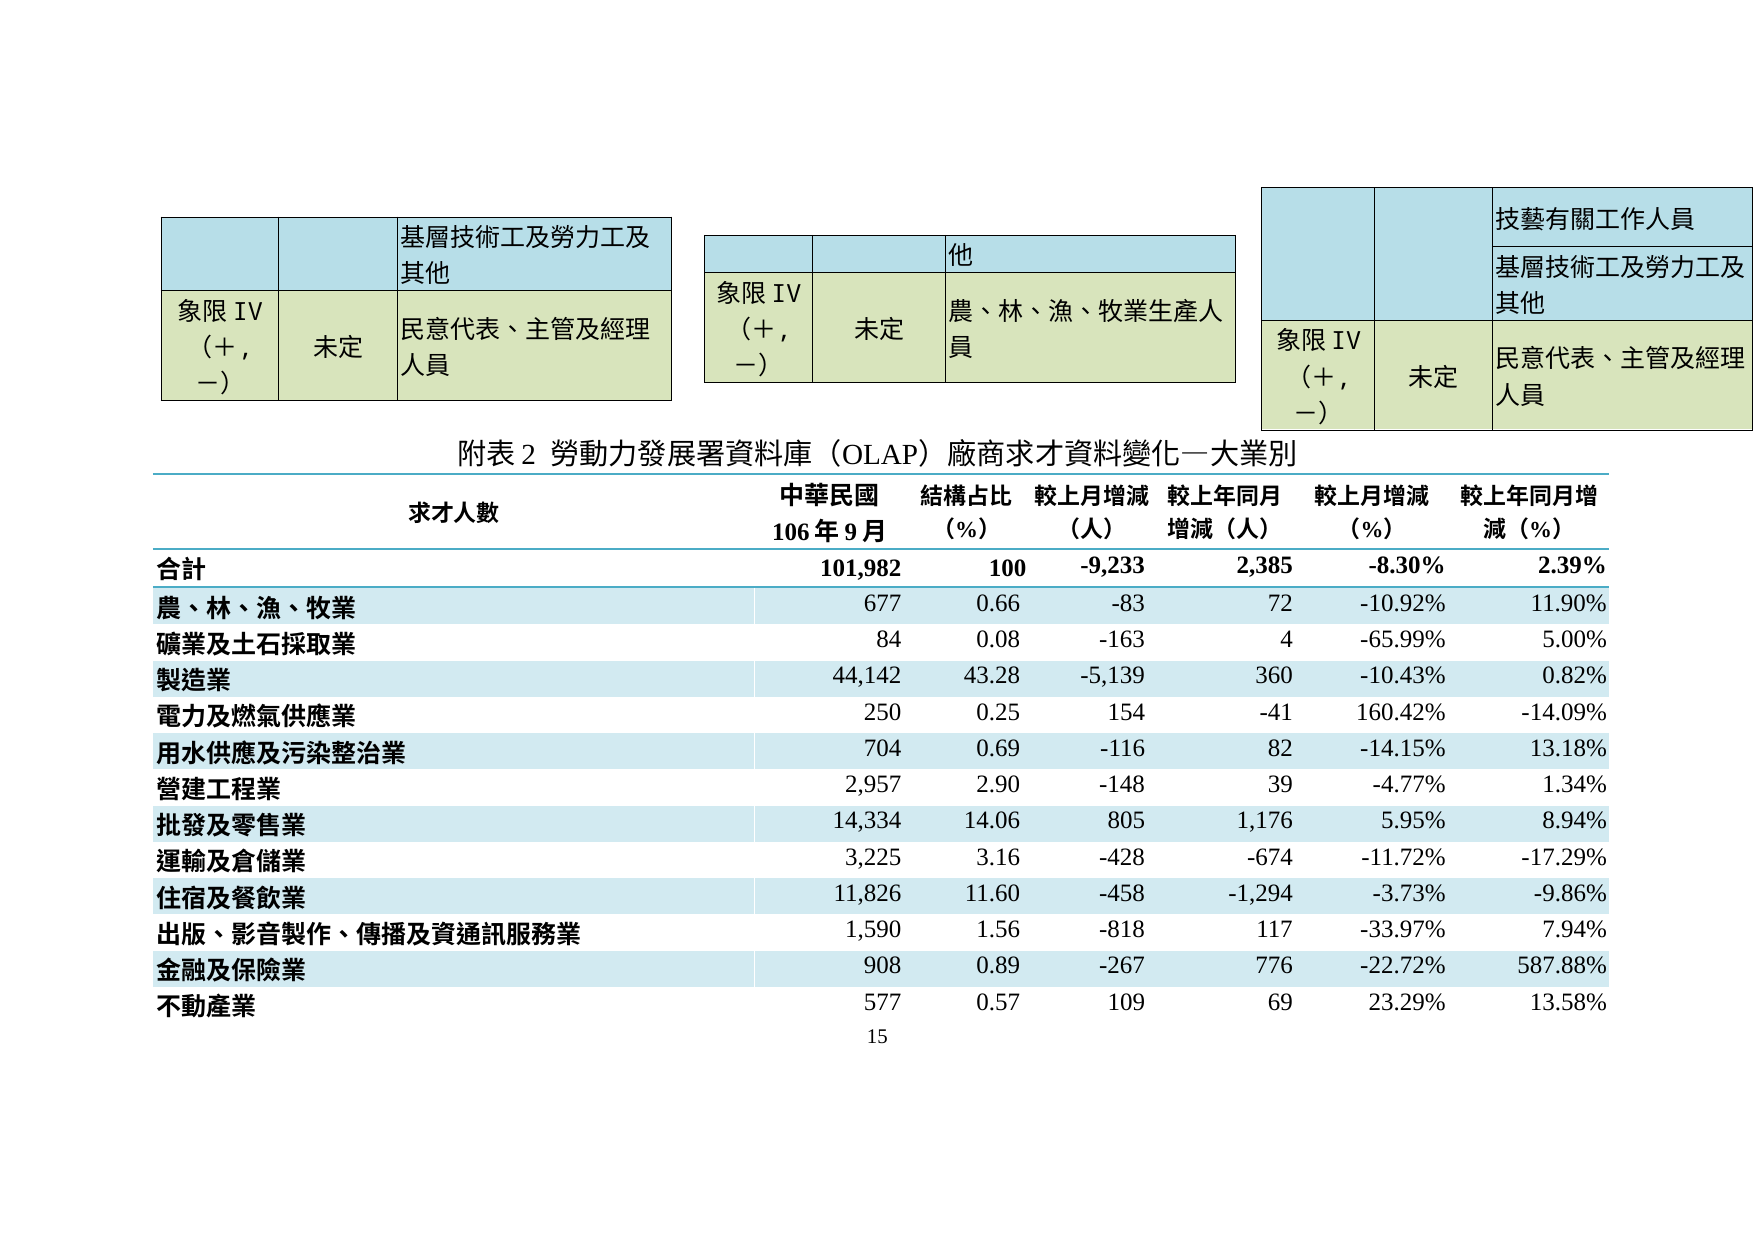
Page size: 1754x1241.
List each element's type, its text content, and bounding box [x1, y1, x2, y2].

table_cell 運輸及倉儲業 [153, 842, 754, 878]
table_cell 7.94% [1448, 914, 1609, 951]
table_cell -3.73% [1295, 878, 1448, 914]
table_cell 13.18% [1448, 733, 1609, 769]
table_cell -163 [1029, 624, 1154, 661]
table_cell 1.34% [1448, 769, 1609, 806]
table_cell 0.08 [904, 624, 1029, 661]
table_header 中華民國 106年9月 [755, 475, 904, 548]
table_cell 象限IV （＋,－） [1262, 321, 1374, 429]
table_cell -65.99% [1295, 624, 1448, 661]
table_cell -428 [1029, 842, 1154, 878]
table_cell -148 [1029, 769, 1154, 806]
table_cell 100 [904, 550, 1029, 586]
table_header 較上月增減（人） [1029, 475, 1154, 548]
table_cell 未定 [813, 273, 945, 382]
table_cell 住宿及餐飲業 [153, 878, 754, 914]
table_cell 776 [1154, 951, 1295, 987]
table_cell 109 [1029, 987, 1154, 1023]
table_cell 2,957 [755, 769, 904, 806]
table_cell -1,294 [1154, 878, 1295, 914]
table_cell 2.39% [1448, 550, 1609, 586]
table_cell 民意代表、主管及經理人員 [398, 291, 671, 400]
table_cell 0.57 [904, 987, 1029, 1023]
text 附表2 勞動力發展署資料庫（OLAP）廠商求才資料變化—大業別 [150, 431, 1604, 473]
table_cell 360 [1154, 661, 1295, 697]
table_cell 0.66 [904, 588, 1029, 624]
table_cell [1375, 188, 1492, 320]
table_cell 14.06 [904, 806, 1029, 842]
table_cell 5.00% [1448, 624, 1609, 661]
table_cell 587.88% [1448, 951, 1609, 987]
table_cell 營建工程業 [153, 769, 754, 806]
table_cell 象限IV （＋,－） [705, 273, 812, 382]
table_cell -22.72% [1295, 951, 1448, 987]
table_cell 160.42% [1295, 697, 1448, 733]
table_cell 908 [755, 951, 904, 987]
table_cell -8.30% [1295, 550, 1448, 586]
table_header 求才人數 [153, 475, 754, 548]
table_cell 250 [755, 697, 904, 733]
table_cell 他 [946, 236, 1235, 272]
table_cell [1262, 188, 1374, 320]
table_cell 用水供應及污染整治業 [153, 733, 754, 769]
table_cell 農、林、漁、牧業 [153, 588, 754, 624]
table_cell 704 [755, 733, 904, 769]
table_cell 0.25 [904, 697, 1029, 733]
table_cell 不動產業 [153, 987, 754, 1023]
table_cell 11.60 [904, 878, 1029, 914]
table_cell 69 [1154, 987, 1295, 1023]
table_cell 1,176 [1154, 806, 1295, 842]
table_cell 3.16 [904, 842, 1029, 878]
table_cell 101,982 [755, 550, 904, 586]
table_cell 出版、影音製作、傳播及資通訊服務業 [153, 914, 754, 951]
table_cell 82 [1154, 733, 1295, 769]
table_cell [672, 187, 1235, 431]
table_cell -41 [1154, 697, 1295, 733]
table_cell 14,334 [755, 806, 904, 842]
table_cell [279, 218, 397, 290]
table_cell 0.89 [904, 951, 1029, 987]
table_cell 1,590 [755, 914, 904, 951]
table_cell [150, 187, 672, 431]
table_cell -83 [1029, 588, 1154, 624]
table_cell 3,225 [755, 842, 904, 878]
table_cell -10.43% [1295, 661, 1448, 697]
table_cell -5,139 [1029, 661, 1154, 697]
table_cell 批發及零售業 [153, 806, 754, 842]
table_cell -674 [1154, 842, 1295, 878]
table_cell [1235, 187, 1261, 431]
table_cell 117 [1154, 914, 1295, 951]
table_cell 礦業及土石採取業 [153, 624, 754, 661]
table_cell 11,826 [755, 878, 904, 914]
table_cell -14.15% [1295, 733, 1448, 769]
table_cell 未定 [279, 291, 397, 400]
table_cell 677 [755, 588, 904, 624]
table_cell -116 [1029, 733, 1154, 769]
table_cell 0.82% [1448, 661, 1609, 697]
table_header 較上年同月增減（%） [1448, 475, 1609, 548]
table_cell 0.69 [904, 733, 1029, 769]
table_header 較上月增減（%） [1295, 475, 1448, 548]
table_cell 154 [1029, 697, 1154, 733]
table_cell 84 [755, 624, 904, 661]
table_cell 2.90 [904, 769, 1029, 806]
table_cell 金融及保險業 [153, 951, 754, 987]
table_cell 1.56 [904, 914, 1029, 951]
table_cell 23.29% [1295, 987, 1448, 1023]
table_cell 農、林、漁、牧業生產人員 [946, 273, 1235, 382]
table_cell [162, 218, 278, 290]
table_cell 2,385 [1154, 550, 1295, 586]
table_cell [813, 236, 945, 272]
table_cell -9,233 [1029, 550, 1154, 586]
table_cell 13.58% [1448, 987, 1609, 1023]
table_cell [705, 236, 812, 272]
table_cell -458 [1029, 878, 1154, 914]
table_cell 未定 [1375, 321, 1492, 429]
table_cell 合計 [153, 550, 754, 586]
table_cell 44,142 [755, 661, 904, 697]
table_cell 72 [1154, 588, 1295, 624]
table_cell 8.94% [1448, 806, 1609, 842]
table_cell 805 [1029, 806, 1154, 842]
table_cell 5.95% [1295, 806, 1448, 842]
table_cell 製造業 [153, 661, 754, 697]
table_cell 11.90% [1448, 588, 1609, 624]
table_cell -267 [1029, 951, 1154, 987]
table_cell -10.92% [1295, 588, 1448, 624]
table_cell -33.97% [1295, 914, 1448, 951]
table_header 結構占比（%） [904, 475, 1029, 548]
table_cell -818 [1029, 914, 1154, 951]
table_cell 基層技術工及勞力工及其他 [1493, 247, 1752, 320]
table_cell -14.09% [1448, 697, 1609, 733]
table_cell 技藝有關工作人員 [1493, 188, 1752, 246]
table_cell 577 [755, 987, 904, 1023]
table_cell 象限IV （＋,－） [162, 291, 278, 400]
table_cell 基層技術工及勞力工及其他 [398, 218, 671, 290]
table_cell -9.86% [1448, 878, 1609, 914]
table_cell 民意代表、主管及經理人員 [1493, 321, 1752, 429]
table_cell 39 [1154, 769, 1295, 806]
table_cell -4.77% [1295, 769, 1448, 806]
table_cell -11.72% [1295, 842, 1448, 878]
table_header 較上年同月增減（人） [1154, 475, 1295, 548]
table_cell 4 [1154, 624, 1295, 661]
table_cell 43.28 [904, 661, 1029, 697]
table_cell -17.29% [1448, 842, 1609, 878]
table_cell 電力及燃氣供應業 [153, 697, 754, 733]
